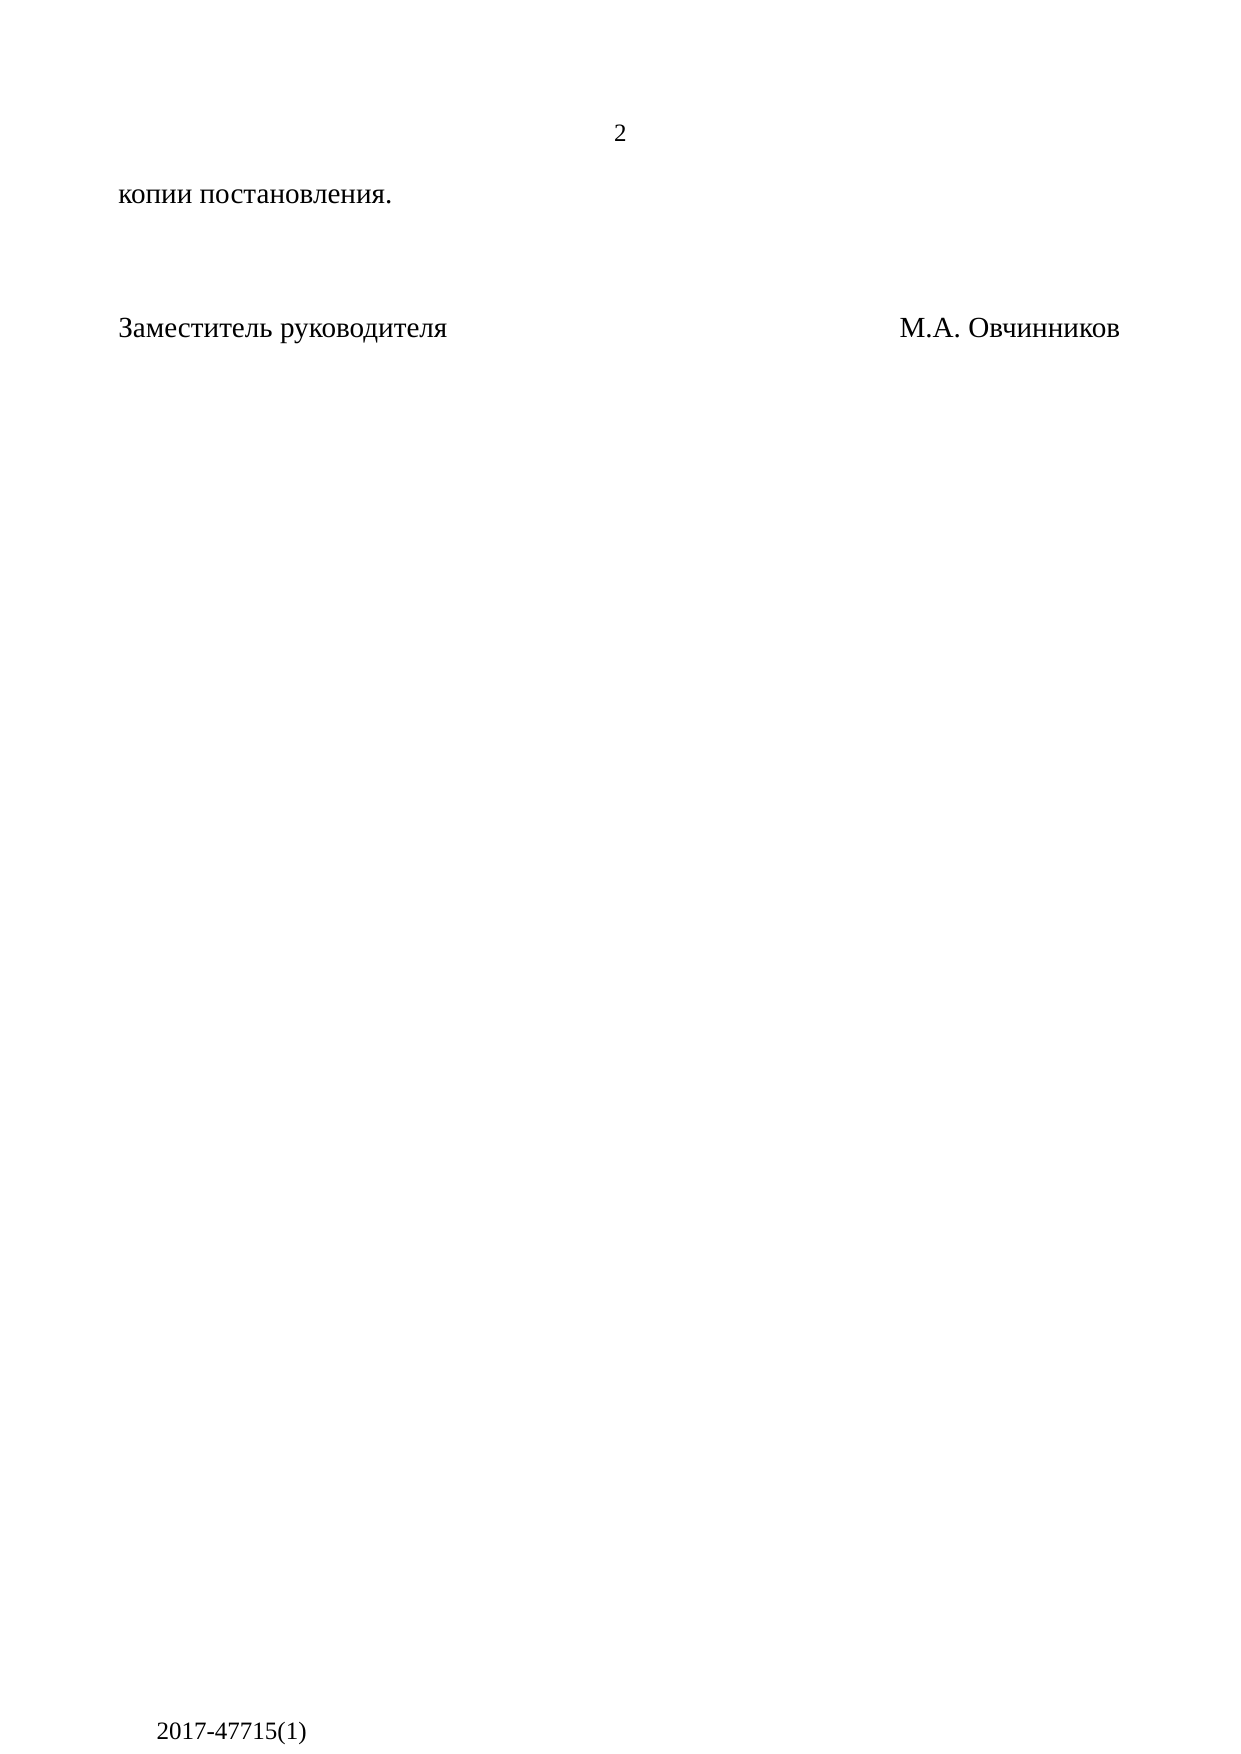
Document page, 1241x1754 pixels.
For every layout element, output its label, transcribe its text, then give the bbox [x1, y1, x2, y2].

text Заместитель руководителя М.А. Овчинников [118, 311, 1122, 344]
text копии постановления. [118, 176, 1122, 210]
